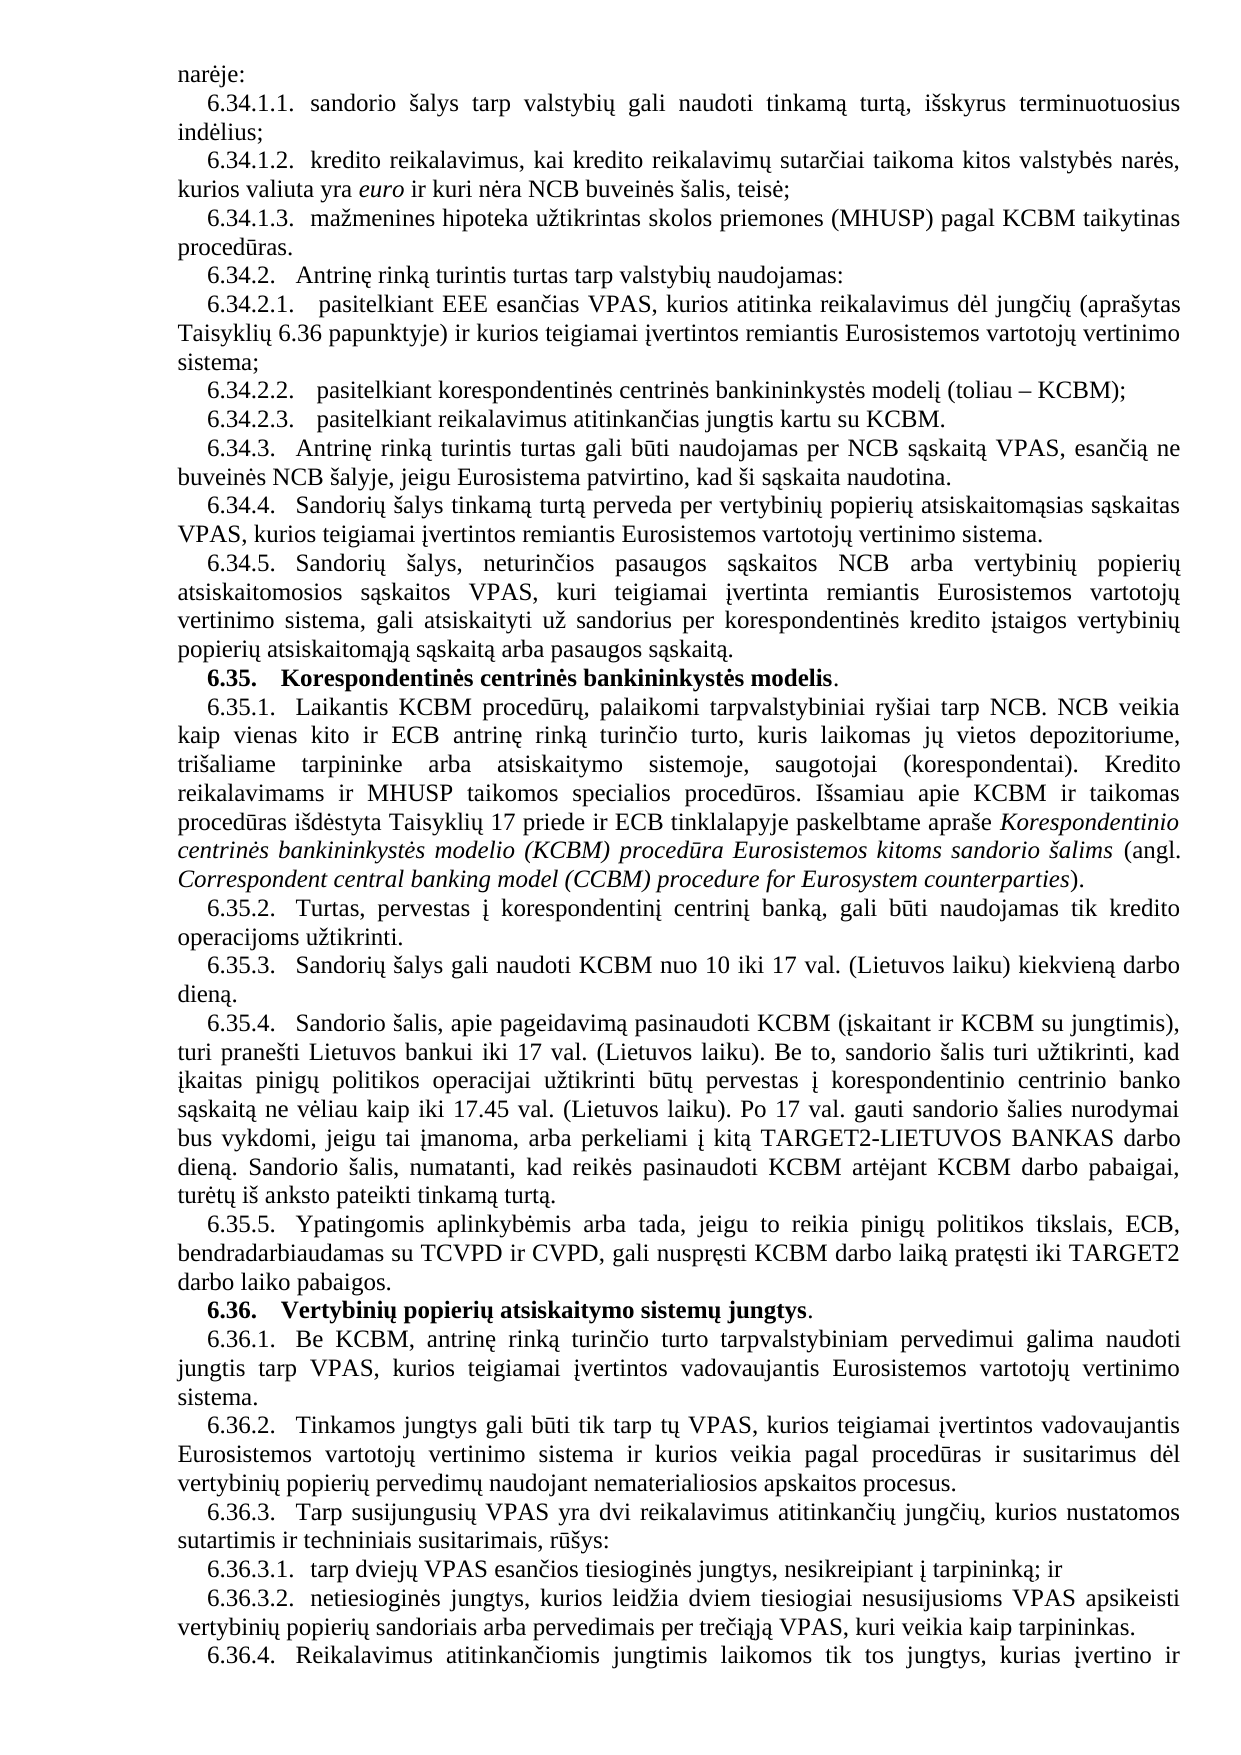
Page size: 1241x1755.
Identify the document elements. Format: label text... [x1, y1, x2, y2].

text 6.35.3. Sandorių šalys gali naudoti KCBM nuo 10 iki 17 val. (Lietuvos laiku) kiekvieną darbo dieną. [177, 950, 1181, 1008]
text 6.34.4. Sandorių šalys tinkamą turtą perveda per vertybinių popierių atsiskaitomąsias sąskaitas VPAS, kurios teigiamai įvertintos remiantis Eurosistemos vartotojų vertinimo sistema. [177, 490, 1181, 548]
text 6.36.3. Tarp susijungusių VPAS yra dvi reikalavimus atitinkančių jungčių, kurios nustatomos sutartimis ir techniniais susitarimais, rūšys: [177, 1497, 1181, 1554]
text 6.34.2. Antrinę rinką turintis turtas tarp valstybių naudojamas: [177, 260, 1181, 289]
text 6.34.2.1. pasitelkiant EEE esančias VPAS, kurios atitinka reikalavimus dėl jungčių (aprašytas Taisyklių 6.36 papunktyje) ir kurios teigiamai įvertintos remiantis Eurosistemos vartotojų vertinimo sistema; [177, 289, 1181, 375]
text 6.36.2. Tinkamos jungtys gali būti tik tarp tų VPAS, kurios teigiamai įvertintos vadovaujantis Eurosistemos vartotojų vertinimo sistema ir kurios veikia pagal procedūras ir susitarimus dėl vertybinių popierių pervedimų naudojant nematerialiosios apskaitos procesus. [177, 1410, 1181, 1497]
text 6.36.3.2. netiesioginės jungtys, kurios leidžia dviem tiesiogiai nesusijusioms VPAS apsikeisti vertybinių popierių sandoriais arba pervedimais per trečiąją VPAS, kuri veikia kaip tarpininkas. [177, 1583, 1181, 1640]
text 6.35. Korespondentinės centrinės bankininkystės modelis. [177, 663, 1181, 692]
text 6.34.1.3. mažmenines hipoteka užtikrintas skolos priemones (MHUSP) pagal KCBM taikytinas procedūras. [177, 203, 1181, 260]
text 6.36.3.1. tarp dviejų VPAS esančios tiesioginės jungtys, nesikreipiant į tarpininką; ir [177, 1554, 1181, 1583]
text 6.34.2.2. pasitelkiant korespondentinės centrinės bankininkystės modelį (toliau – KCBM); [177, 375, 1181, 404]
text 6.35.5. Ypatingomis aplinkybėmis arba tada, jeigu to reikia pinigų politikos tikslais, ECB, bendradarbiaudamas su TCVPD ir CVPD, gali nuspręsti KCBM darbo laiką pratęsti iki TARGET2 darbo laiko pabaigos. [177, 1209, 1181, 1295]
text 6.34.5. Sandorių šalys, neturinčios pasaugos sąskaitos NCB arba vertybinių popierių atsiskaitomosios sąskaitos VPAS, kuri teigiamai įvertinta remiantis Eurosistemos vartotojų vertinimo sistema, gali atsiskaityti už sandorius per korespondentinės kredito įstaigos vertybinių popierių atsiskaitomąją sąskaitą arba pasaugos sąskaitą. [177, 548, 1181, 663]
text 6.34.1.1. sandorio šalys tarp valstybių gali naudoti tinkamą turtą, išskyrus terminuotuosius indėlius; [177, 88, 1181, 145]
text 6.34.2.3. pasitelkiant reikalavimus atitinkančias jungtis kartu su KCBM. [177, 404, 1181, 433]
text narėje: [177, 59, 1181, 88]
text 6.36.4. Reikalavimus atitinkančiomis jungtimis laikomos tik tos jungtys, kurias įvertino ir [177, 1640, 1181, 1669]
text 6.34.1.2. kredito reikalavimus, kai kredito reikalavimų sutarčiai taikoma kitos valstybės narės, kurios valiuta yra euro ir kuri nėra NCB buveinės šalis, teisė; [177, 145, 1181, 203]
text 6.35.2. Turtas, pervestas į korespondentinį centrinį banką, gali būti naudojamas tik kredito operacijoms užtikrinti. [177, 893, 1181, 950]
text 6.36.1. Be KCBM, antrinę rinką turinčio turto tarpvalstybiniam pervedimui galima naudoti jungtis tarp VPAS, kurios teigiamai įvertintos vadovaujantis Eurosistemos vartotojų vertinimo sistema. [177, 1324, 1181, 1410]
text 6.35.1. Laikantis KCBM procedūrų, palaikomi tarpvalstybiniai ryšiai tarp NCB. NCB veikia kaip vienas kito ir ECB antrinę rinką turinčio turto, kuris laikomas jų vietos depozitoriume, trišaliame tarpininke arba atsiskaitymo sistemoje, saugotojai (korespondentai). Kredito reikalavimams ir MHUSP taikomos specialios procedūros. Išsamiau apie KCBM ir taikomas procedūras išdėstyta Taisyklių 17 priede ir ECB tinklalapyje paskelbtame apraše Korespondentinio centrinės bankininkystės modelio (KCBM) procedūra Eurosistemos kitoms sandorio šalims (angl. Correspondent central banking model (CCBM) procedure for Eurosystem counterparties). [177, 692, 1181, 893]
text 6.34.3. Antrinę rinką turintis turtas gali būti naudojamas per NCB sąskaitą VPAS, esančią ne buveinės NCB šalyje, jeigu Eurosistema patvirtino, kad ši sąskaita naudotina. [177, 433, 1181, 490]
text 6.35.4. Sandorio šalis, apie pageidavimą pasinaudoti KCBM (įskaitant ir KCBM su jungtimis), turi pranešti Lietuvos bankui iki 17 val. (Lietuvos laiku). Be to, sandorio šalis turi užtikrinti, kad įkaitas pinigų politikos operacijai užtikrinti būtų pervestas į korespondentinio centrinio banko sąskaitą ne vėliau kaip iki 17.45 val. (Lietuvos laiku). Po 17 val. gauti sandorio šalies nurodymai bus vykdomi, jeigu tai įmanoma, arba perkeliami į kitą TARGET2-LIETUVOS BANKAS darbo dieną. Sandorio šalis, numatanti, kad reikės pasinaudoti KCBM artėjant KCBM darbo pabaigai, turėtų iš anksto pateikti tinkamą turtą. [177, 1008, 1181, 1209]
text 6.36. Vertybinių popierių atsiskaitymo sistemų jungtys. [177, 1295, 1181, 1324]
